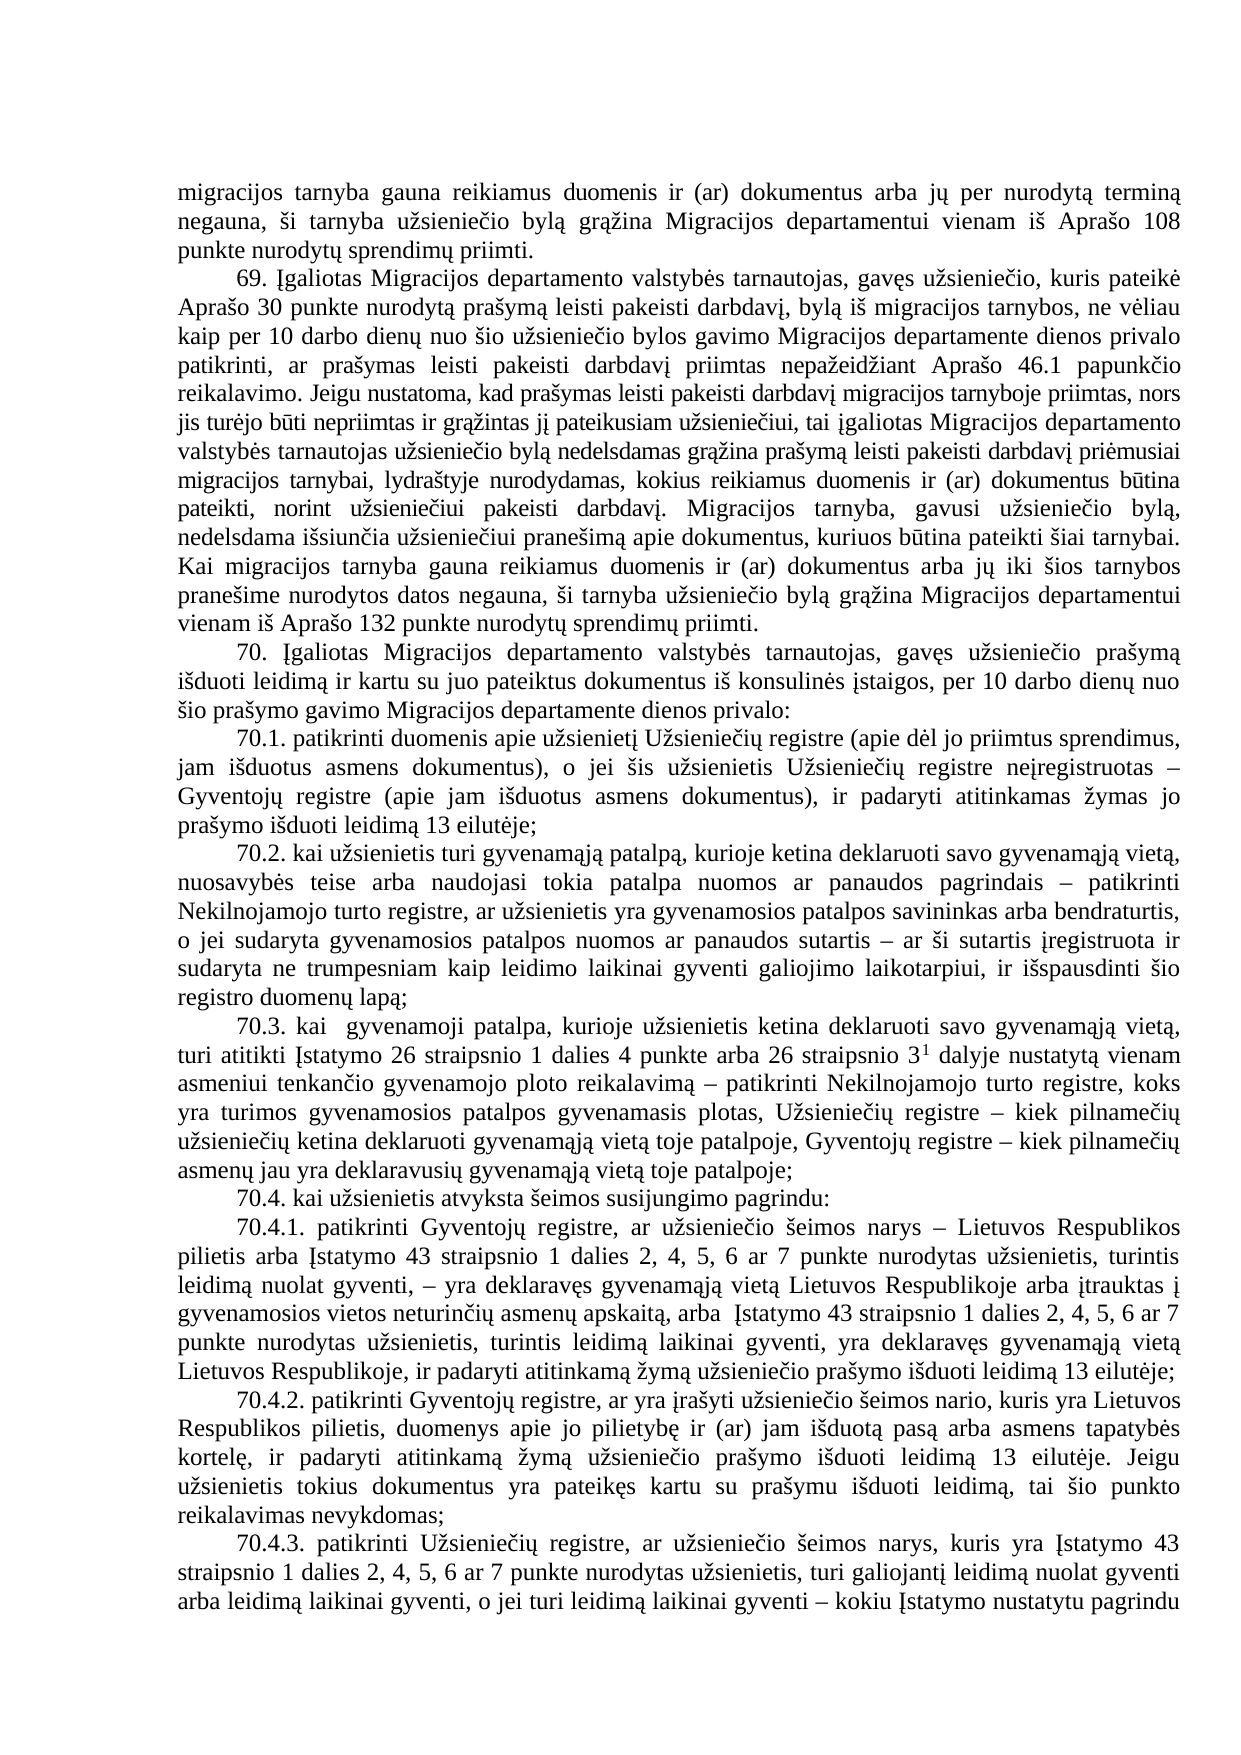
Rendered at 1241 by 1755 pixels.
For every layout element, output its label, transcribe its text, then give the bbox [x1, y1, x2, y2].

text migracijos tarnyba gauna reikiamus duomenis ir (ar) dokumentus arba jų per nurodytą terminą negauna, ši tarnyba užsieniečio bylą grąžina Migracijos departamentui vienam iš Aprašo 108 punkte nurodytų sprendimų priimti. [177, 177, 1181, 263]
text 70.4.1. patikrinti Gyventojų registre, ar užsieniečio šeimos narys – Lietuvos Respublikos pilietis arba Įstatymo 43 straipsnio 1 dalies 2, 4, 5, 6 ar 7 punkte nurodytas užsienietis, turintis leidimą nuolat gyventi, – yra deklaravęs gyvenamąją vietą Lietuvos Respublikoje arba įtrauktas į gyvenamosios vietos neturinčių asmenų apskaitą, arba Įstatymo 43 straipsnio 1 dalies 2, 4, 5, 6 ar 7 punkte nurodytas užsienietis, turintis leidimą laikinai gyventi, yra deklaravęs gyvenamąją vietą Lietuvos Respublikoje, ir padaryti atitinkamą žymą užsieniečio prašymo išduoti leidimą 13 eilutėje; [177, 1212, 1181, 1385]
text 70.2. kai užsienietis turi gyvenamąją patalpą, kurioje ketina deklaruoti savo gyvenamąją vietą, nuosavybės teise arba naudojasi tokia patalpa nuomos ar panaudos pagrindais – patikrinti Nekilnojamojo turto registre, ar užsienietis yra gyvenamosios patalpos savininkas arba bendraturtis, o jei sudaryta gyvenamosios patalpos nuomos ar panaudos sutartis – ar ši sutartis įregistruota ir sudaryta ne trumpesniam kaip leidimo laikinai gyventi galiojimo laikotarpiui, ir išspausdinti šio registro duomenų lapą; [177, 838, 1181, 1011]
text 70.1. patikrinti duomenis apie užsienietį Užsieniečių registre (apie dėl jo priimtus sprendimus, jam išduotus asmens dokumentus), o jei šis užsienietis Užsieniečių registre neįregistruotas – Gyventojų registre (apie jam išduotus asmens dokumentus), ir padaryti atitinkamas žymas jo prašymo išduoti leidimą 13 eilutėje; [177, 723, 1181, 838]
text 69. Įgaliotas Migracijos departamento valstybės tarnautojas, gavęs užsieniečio, kuris pateikė Aprašo 30 punkte nurodytą prašymą leisti pakeisti darbdavį, bylą iš migracijos tarnybos, ne vėliau kaip per 10 darbo dienų nuo šio užsieniečio bylos gavimo Migracijos departamente dienos privalo patikrinti, ar prašymas leisti pakeisti darbdavį priimtas nepažeidžiant Aprašo 46.1 papunkčio reikalavimo. Jeigu nustatoma, kad prašymas leisti pakeisti darbdavį migracijos tarnyboje priimtas, nors jis turėjo būti nepriimtas ir grąžintas jį pateikusiam užsieniečiui, tai įgaliotas Migracijos departamento valstybės tarnautojas užsieniečio bylą nedelsdamas grąžina prašymą leisti pakeisti darbdavį priėmusiai migracijos tarnybai, lydraštyje nurodydamas, kokius reikiamus duomenis ir (ar) dokumentus būtina pateikti, norint užsieniečiui pakeisti darbdavį. Migracijos tarnyba, gavusi užsieniečio bylą, nedelsdama išsiunčia užsieniečiui pranešimą apie dokumentus, kuriuos būtina pateikti šiai tarnybai. Kai migracijos tarnyba gauna reikiamus duomenis ir (ar) dokumentus arba jų iki šios tarnybos pranešime nurodytos datos negauna, ši tarnyba užsieniečio bylą grąžina Migracijos departamentui vienam iš Aprašo 132 punkte nurodytų sprendimų priimti. [177, 263, 1181, 637]
text 70. Įgaliotas Migracijos departamento valstybės tarnautojas, gavęs užsieniečio prašymą išduoti leidimą ir kartu su juo pateiktus dokumentus iš konsulinės įstaigos, per 10 darbo dienų nuo šio prašymo gavimo Migracijos departamente dienos privalo: [177, 637, 1181, 723]
text 70.3. kai gyvenamoji patalpa, kurioje užsienietis ketina deklaruoti savo gyvenamąją vietą, turi atitikti Įstatymo 26 straipsnio 1 dalies 4 punkte arba 26 straipsnio 31 dalyje nustatytą vienam asmeniui tenkančio gyvenamojo ploto reikalavimą – patikrinti Nekilnojamojo turto registre, koks yra turimos gyvenamosios patalpos gyvenamasis plotas, Užsieniečių registre – kiek pilnamečių užsieniečių ketina deklaruoti gyvenamąją vietą toje patalpoje, Gyventojų registre – kiek pilnamečių asmenų jau yra deklaravusių gyvenamąją vietą toje patalpoje; [177, 1011, 1181, 1183]
text 70.4.3. patikrinti Užsieniečių registre, ar užsieniečio šeimos narys, kuris yra Įstatymo 43 straipsnio 1 dalies 2, 4, 5, 6 ar 7 punkte nurodytas užsienietis, turi galiojantį leidimą nuolat gyventi arba leidimą laikinai gyventi, o jei turi leidimą laikinai gyventi – kokiu Įstatymo nustatytu pagrindu [177, 1528, 1181, 1615]
text 70.4. kai užsienietis atvyksta šeimos susijungimo pagrindu: [177, 1183, 1181, 1212]
text 70.4.2. patikrinti Gyventojų registre, ar yra įrašyti užsieniečio šeimos nario, kuris yra Lietuvos Respublikos pilietis, duomenys apie jo pilietybę ir (ar) jam išduotą pasą arba asmens tapatybės kortelę, ir padaryti atitinkamą žymą užsieniečio prašymo išduoti leidimą 13 eilutėje. Jeigu užsienietis tokius dokumentus yra pateikęs kartu su prašymu išduoti leidimą, tai šio punkto reikalavimas nevykdomas; [177, 1385, 1181, 1528]
